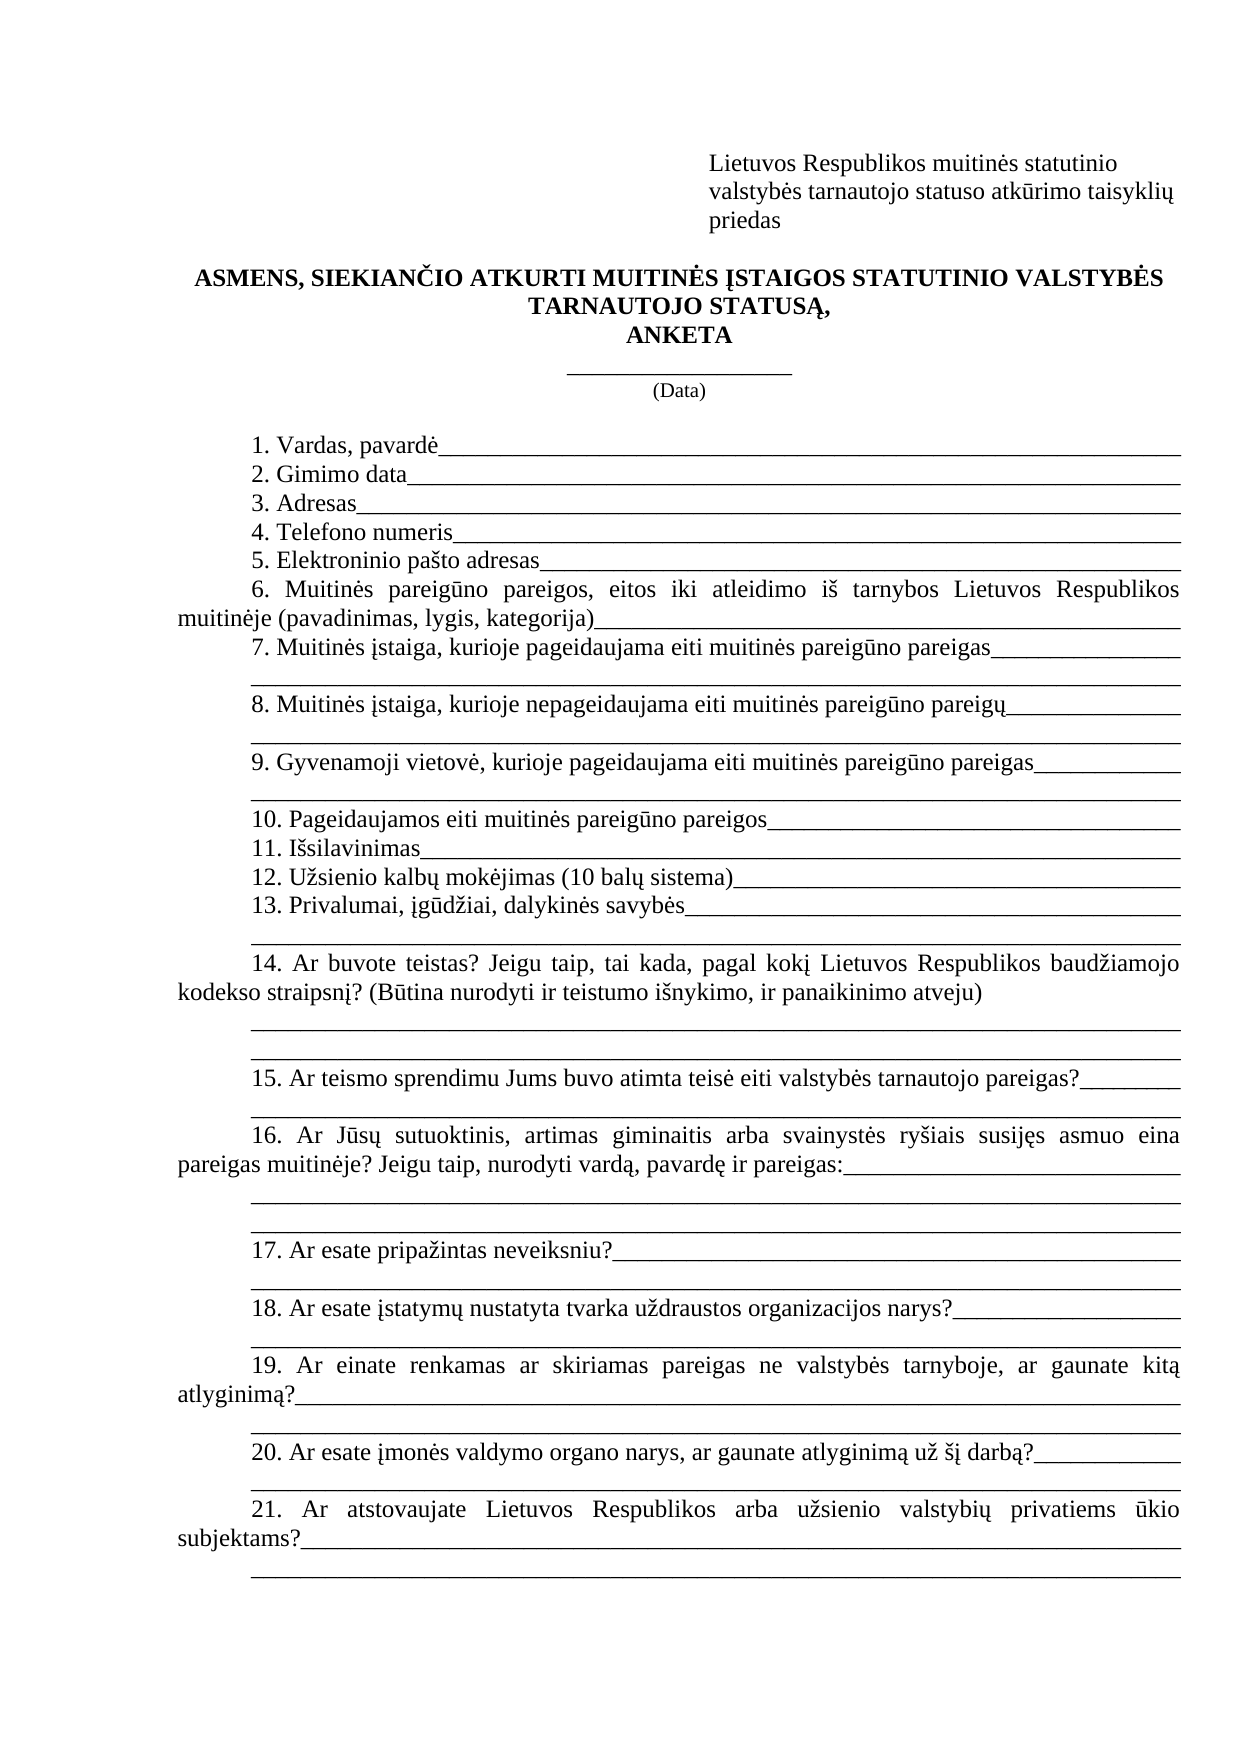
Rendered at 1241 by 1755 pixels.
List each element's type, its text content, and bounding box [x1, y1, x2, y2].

text 13. Privalumai, įgūdžiai, dalykinės savybės [177, 890, 1181, 919]
text 7. Muitinės įstaiga, kurioje pageidaujama eiti muitinės pareigūno pareigas [177, 632, 1181, 660]
text 5. Elektroninio pašto adresas [177, 545, 1181, 574]
text 20. Ar esate įmonės valdymo organo narys, ar gaunate atlyginimą už šį darbą? [177, 1437, 1181, 1465]
text 17. Ar esate pripažintas neveiksniu? [177, 1235, 1181, 1264]
text ASMENS, SIEKIANČIO ATKURTI MUITINĖS ĮSTAIGOS STATUTINIO VALSTYBĖS TARNAUTOJO STATUSĄ, [177, 263, 1181, 320]
text 3. Adresas [177, 488, 1181, 517]
text 15. Ar teismo sprendimu Jums buvo atimta teisė eiti valstybės tarnautojo pareigas? [177, 1063, 1181, 1092]
text __________________ [177, 349, 1181, 378]
text 1. Vardas, pavardė [177, 430, 1181, 459]
text 2. Gimimo data [177, 459, 1181, 488]
text 21. Ar atstovaujate Lietuvos Respublikos arba užsienio valstybių privatiems ūkio subjektams? [177, 1494, 1181, 1552]
text (Data) [177, 378, 1181, 402]
text 14. Ar buvote teistas? Jeigu taip, tai kada, pagal kokį Lietuvos Respublikos baudžiamojo kodekso straipsnį? (Būtina nurodyti ir teistumo išnykimo, ir panaikinimo atveju) [177, 948, 1181, 1005]
text 11. Išsilavinimas [177, 833, 1181, 862]
text 19. Ar einate renkamas ar skiriamas pareigas ne valstybės tarnyboje, ar gaunate kitą atlyginimą? [177, 1350, 1181, 1408]
text __ [177, 919, 1181, 948]
text 12. Užsienio kalbų mokėjimas (10 balų sistema) [177, 862, 1181, 890]
text priedas [177, 205, 1181, 234]
text 9. Gyvenamoji vietovė, kurioje pageidaujama eiti muitinės pareigūno pareigas [177, 747, 1181, 775]
text 10. Pageidaujamos eiti muitinės pareigūno pareigos [177, 804, 1181, 833]
text ANKETA [177, 320, 1181, 349]
text valstybės tarnautojo statuso atkūrimo taisyklių [177, 176, 1181, 205]
text Lietuvos Respublikos muitinės statutinio [177, 148, 1181, 176]
text 16. Ar Jūsų sutuoktinis, artimas giminaitis arba svainystės ryšiais susijęs asmuo eina pareigas muitinėje? Jeigu taip, nurodyti vardą, pavardę ir pareigas: [177, 1120, 1181, 1178]
text 18. Ar esate įstatymų nustatyta tvarka uždraustos organizacijos narys? [177, 1293, 1181, 1322]
text 8. Muitinės įstaiga, kurioje nepageidaujama eiti muitinės pareigūno pareigų [177, 689, 1181, 718]
text 4. Telefono numeris [177, 517, 1181, 545]
text 6. Muitinės pareigūno pareigos, eitos iki atleidimo iš tarnybos Lietuvos Respublikos muitinėje (pavadinimas, lygis, kategorija) [177, 574, 1181, 632]
